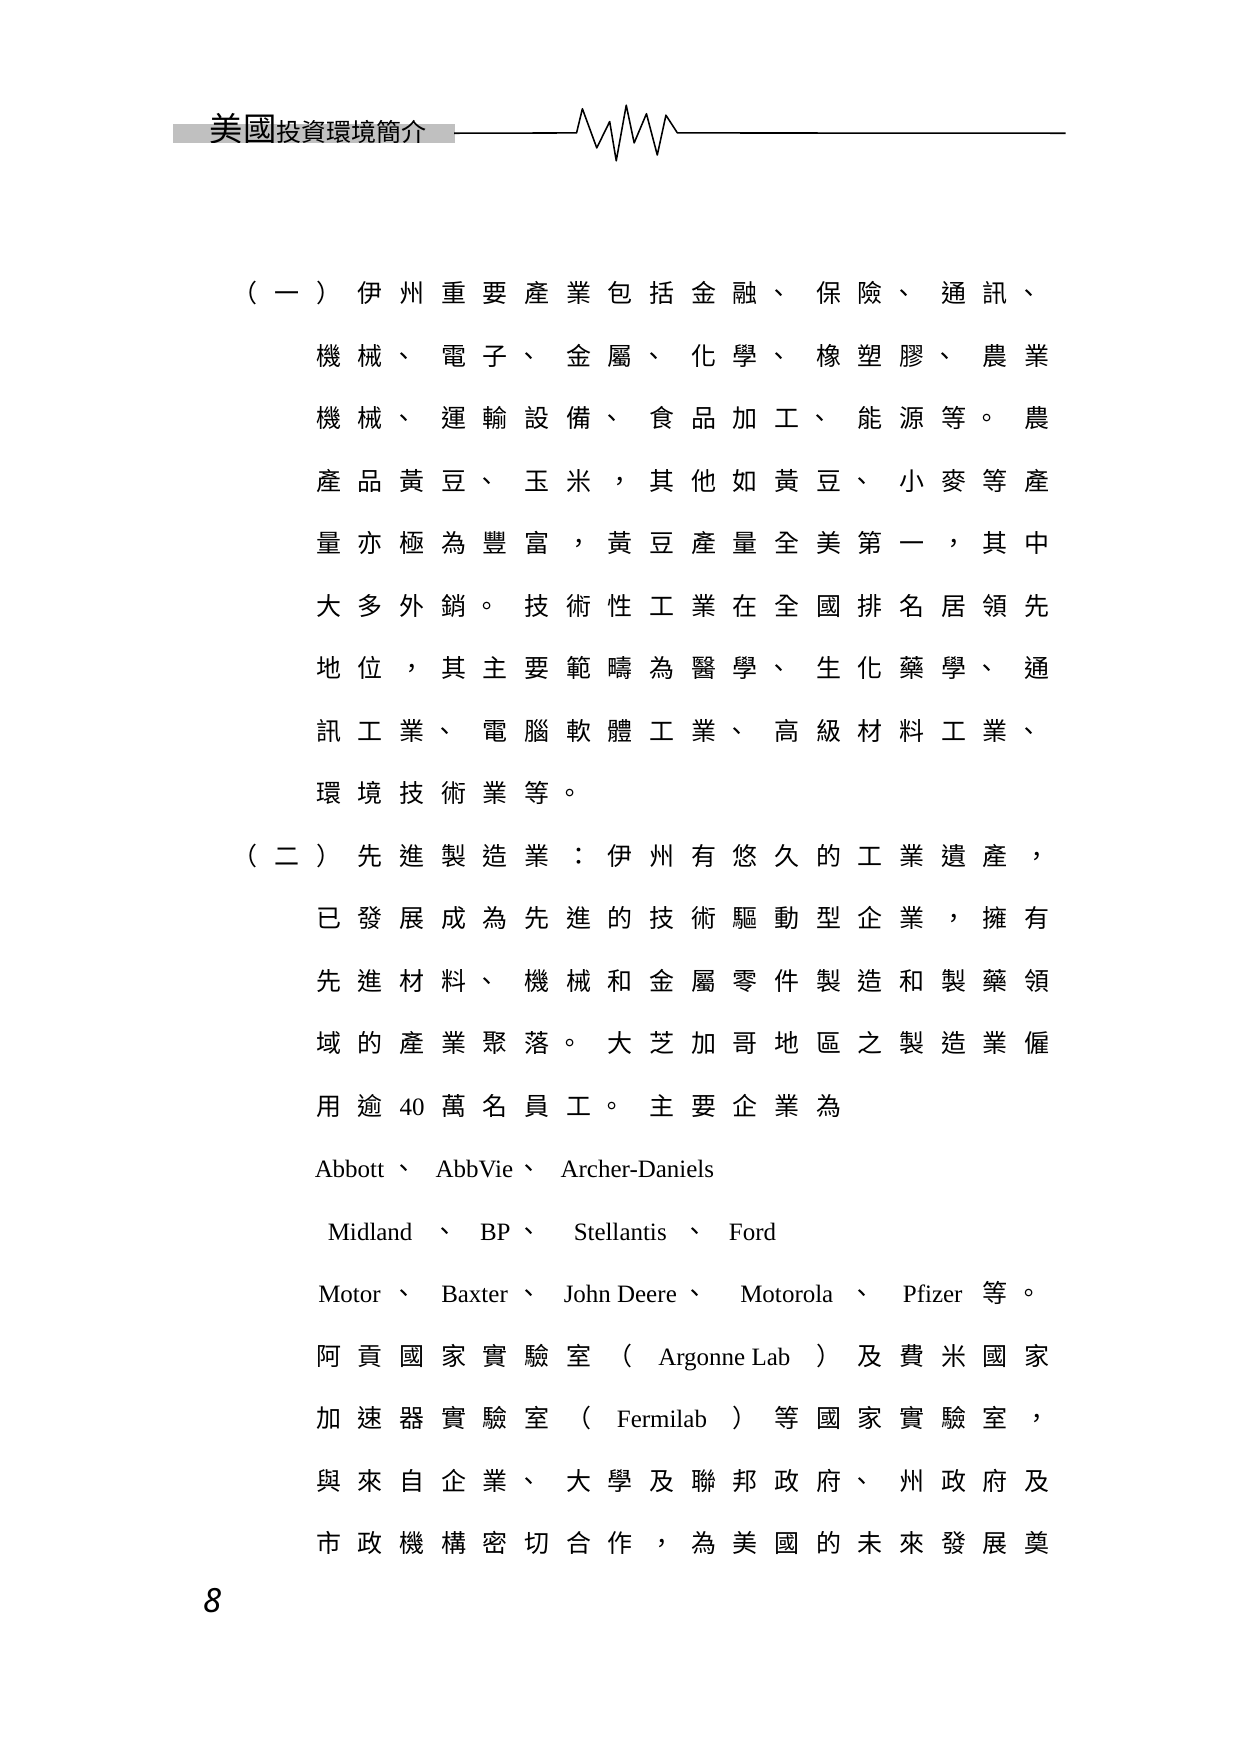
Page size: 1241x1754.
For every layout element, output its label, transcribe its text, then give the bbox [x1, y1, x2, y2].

text （一）伊州重要產業包括金融、保險、通訊、機械、電子、金屬、化學、橡塑膠、農業機械、運輸設備、食品加工、能源等。農產品黃豆、玉米，其他如黃豆、小麥等產量亦極為豐富，黃豆產量全美第一，其中大多外銷。技術性工業在全國排名居領先地位，其主要範疇為醫學、生化藥學、通訊工業、電腦軟體工業、高級材料工業、環境技術業等。 [207, 250, 1058, 813]
text （二）先進製造業：伊州有悠久的工業遺產，已發展成為先進的技術驅動型企業，擁有先進材料、機械和金屬零件製造和製藥領域的產業聚落。大芝加哥地區之製造業僱用逾40萬名員工。主要企業為Abbott、AbbVie、Archer-Daniels Midland、BP、Stellantis、Ford Motor、Baxter、John Deere、Motorola、Pfizer等。阿貢國家實驗室（Argonne Lab）及費米國家加速器實驗室（Fermilab）等國家實驗室，與來自企業、大學及聯邦政府、州政府及市政機構密切合作，為美國的未來發展奠 [207, 813, 1058, 1563]
